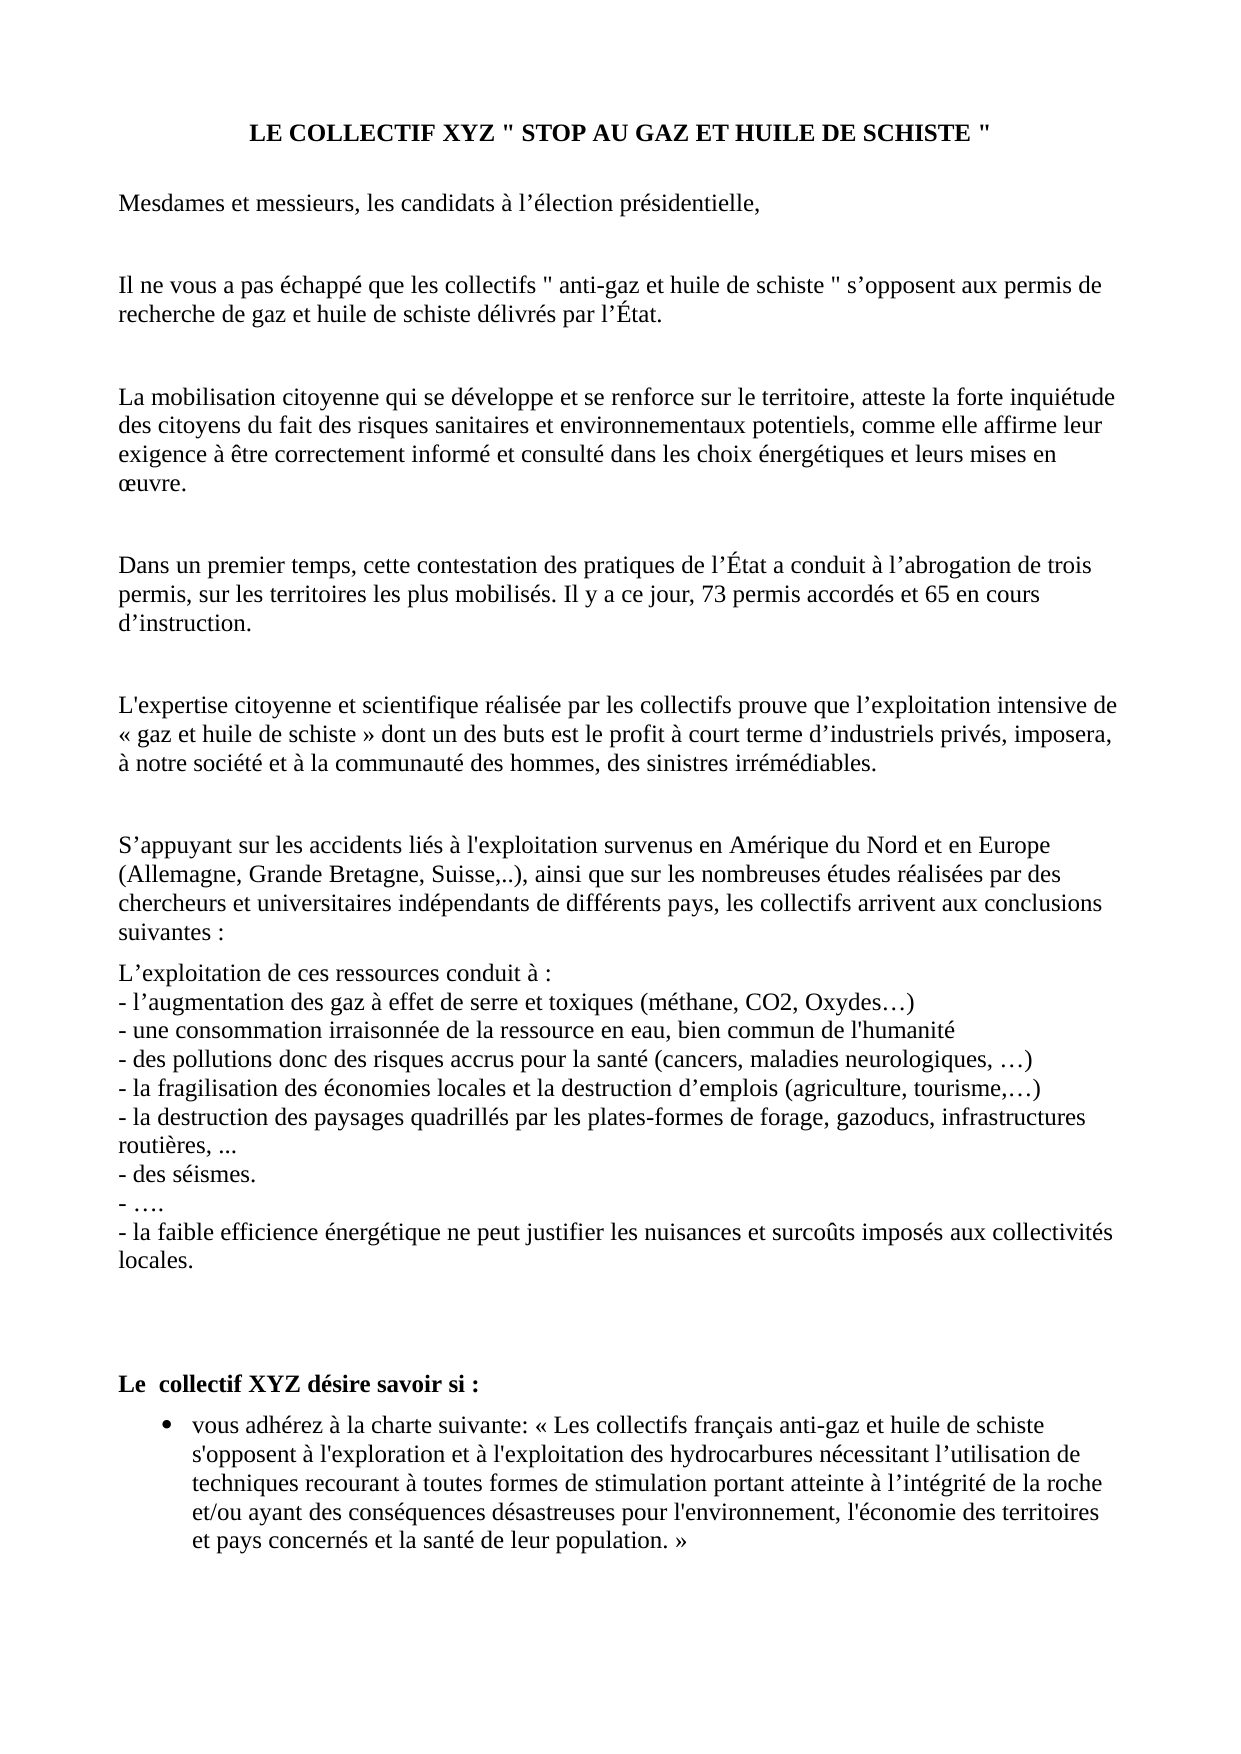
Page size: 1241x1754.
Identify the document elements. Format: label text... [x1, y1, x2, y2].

text Il ne vous a pas échappé que les collectifs " anti-gaz et huile de schiste " s’opposent aux permis de recherche de gaz et huile de schiste délivrés par l’État. [118, 271, 1122, 328]
text Mesdames et messieurs, les candidats à l’élection présidentielle, [118, 188, 1122, 217]
text La mobilisation citoyenne qui se développe et se renforce sur le territoire, atteste la forte inquiétude des citoyens du fait des risques sanitaires et environnementaux potentiels, comme elle affirme leur exigence à être correctement informé et consulté dans les choix énergétiques et leurs mises en œuvre. [118, 382, 1122, 497]
text L’exploitation de ces ressources conduit à : - l’augmentation des gaz à effet de serre et toxiques (méthane, CO2, Oxydes…) - une consommation irraisonnée de la ressource en eau, bien commun de l'humanité - des pollutions donc des risques accrus pour la santé (cancers, maladies neurologiques, …) - la fragilisation des économies locales et la destruction d’emplois (agriculture, tourisme,…) - la destruction des paysages quadrillés par les plates-formes de forage, gazoducs, infrastructures routières, ... - des séismes. - …. - la faible efficience énergétique ne peut justifier les nuisances et surcoûts imposés aux collectivités locales. [118, 958, 1122, 1274]
text L'expertise citoyenne et scientifique réalisée par les collectifs prouve que l’exploitation intensive de « gaz et huile de schiste » dont un des buts est le profit à court terme d’industriels privés, imposera, à notre société et à la communauté des hommes, des sinistres irrémédiables. [118, 691, 1122, 777]
text Le collectif XYZ désire savoir si : [118, 1369, 1122, 1398]
text S’appuyant sur les accidents liés à l'exploitation survenus en Amérique du Nord et en Europe (Allemagne, Grande Bretagne, Suisse,..), ainsi que sur les nombreuses études réalisées par des chercheurs et universitaires indépendants de différents pays, les collectifs arrivent aux conclusions suivantes : [118, 831, 1122, 946]
text LE COLLECTIF XYZ " STOP AU GAZ ET HUILE DE SCHISTE " [118, 118, 1122, 147]
text Dans un premier temps, cette contestation des pratiques de l’État a conduit à l’abrogation de trois permis, sur les territoires les plus mobilisés. Il y a ce jour, 73 permis accordés et 65 en cours d’instruction. [118, 551, 1122, 637]
list vous adhérez à la charte suivante: « Les collectifs français anti-gaz et huile de schiste s'opposent à l'exploration et à l'exploitation des hydrocarbures nécessitant l’utilisation de techniques recourant à toutes formes de stimulation portant atteinte à l’intégrité de la roche et/ou ayant des conséquences désastreuses pour l'environnement, l'économie des territoires et pays concernés et la santé de leur population. » [162, 1411, 1122, 1554]
